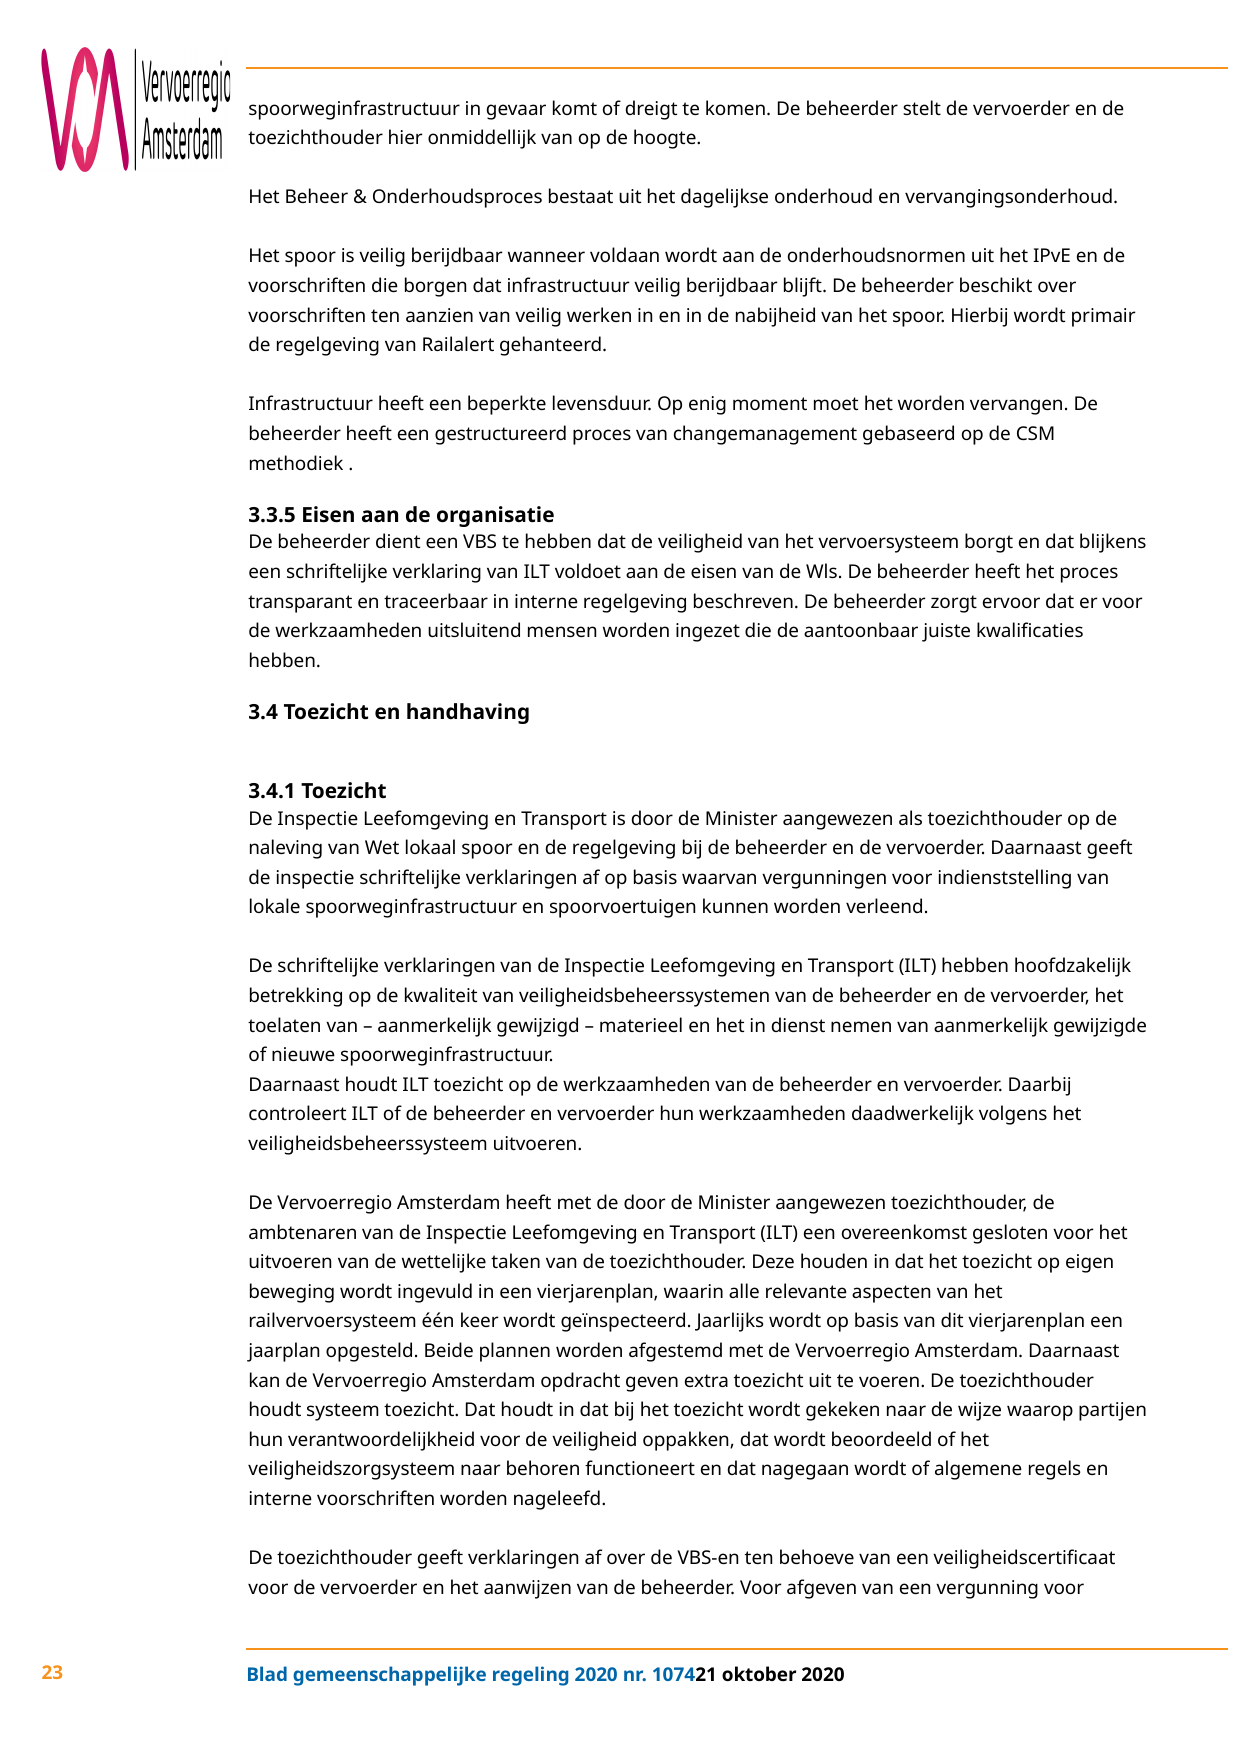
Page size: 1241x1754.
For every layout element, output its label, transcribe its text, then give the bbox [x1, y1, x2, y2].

text De Vervoerregio Amsterdam heeft met de door de Minister aangewezen toezichthouder, de ambtenaren van de Inspectie Leefomgeving en Transport (ILT) een overeenkomst gesloten voor het uitvoeren van de wettelijke taken van de toezichthouder. Deze houden in dat het toezicht op eigen beweging wordt ingevuld in een vierjarenplan, waarin alle relevante aspecten van het railvervoersysteem één keer wordt geïnspecteerd. Jaarlijks wordt op basis van dit vierjarenplan een jaarplan opgesteld. Beide plannen worden afgestemd met de Vervoerregio Amsterdam. Daarnaast kan de Vervoerregio Amsterdam opdracht geven extra toezicht uit te voeren. De toezichthouder houdt systeem toezicht. Dat houdt in dat bij het toezicht wordt gekeken naar de wijze waarop partijen hun verantwoordelijkheid voor de veiligheid oppakken, dat wordt beoordeeld of het veiligheidszorgsysteem naar behoren functioneert en dat nagegaan wordt of algemene regels en interne voorschriften worden nageleefd. [248, 1189, 1152, 1511]
text De beheerder dient een VBS te hebben dat de veiligheid van het vervoersysteem borgt en dat blijkens een schriftelijke verklaring van ILT voldoet aan de eisen van de Wls. De beheerder heeft het proces transparant en traceerbaar in interne regelgeving beschreven. De beheerder zorgt ervoor dat er voor de werkzaamheden uitsluitend mensen worden ingezet die de aantoonbaar juiste kwalificaties hebben. [248, 529, 1152, 673]
text spoorweginfrastructuur in gevaar komt of dreigt te komen. De beheerder stelt de vervoerder en de toezichthouder hier onmiddellijk van op de hoogte. [248, 95, 1152, 150]
text 3.4.1 Toezicht [248, 776, 1152, 805]
text Het spoor is veilig berijdbaar wanneer voldaan wordt aan de onderhoudsnormen uit het IPvE en de voorschriften die borgen dat infrastructuur veilig berijdbaar blijft. De beheerder beschikt over voorschriften ten aanzien van veilig werken in en in de nabijheid van het spoor. Hierbij wordt primair de regelgeving van Railalert gehanteerd. [248, 243, 1152, 357]
picture [41, 47, 231, 172]
text De toezichthouder geeft verklaringen af over de VBS-en ten behoeve van een veiligheidscertificaat voor de vervoerder en het aanwijzen van de beheerder. Voor afgeven van een vergunning voor [248, 1544, 1152, 1599]
text Infrastructuur heeft een beperkte levensduur. Op enig moment moet het worden vervangen. De beheerder heeft een gestructureerd proces van changemanagement gebaseerd op de CSM methodiek . [248, 391, 1152, 476]
text 3.4 Toezicht en handhaving [248, 697, 1152, 726]
text De Inspectie Leefomgeving en Transport is door de Minister aangewezen als toezichthouder op de naleving van Wet lokaal spoor en de regelgeving bij de beheerder en de vervoerder. Daarnaast geeft de inspectie schriftelijke verklaringen af op basis waarvan vergunningen voor indienststelling van lokale spoorweginfrastructuur en spoorvoertuigen kunnen worden verleend. [248, 805, 1152, 919]
text Het Beheer & Onderhoudsproces bestaat uit het dagelijkse onderhoud en vervangingsonderhoud. [248, 183, 1152, 209]
text De schriftelijke verklaringen van de Inspectie Leefomgeving en Transport (ILT) hebben hoofdzakelijk betrekking op de kwaliteit van veiligheidsbeheerssystemen van de beheerder en de vervoerder, het toelaten van – aanmerkelijk gewijzigd – materieel en het in dienst nemen van aanmerkelijk gewijzigde of nieuwe spoorweginfrastructuur. [248, 953, 1152, 1067]
text Daarnaast houdt ILT toezicht op de werkzaamheden van de beheerder en vervoerder. Daarbij controleert ILT of de beheerder en vervoerder hun werkzaamheden daadwerkelijk volgens het veiligheidsbeheerssysteem uitvoeren. [248, 1071, 1152, 1156]
text 3.3.5 Eisen aan de organisatie [248, 500, 1152, 529]
